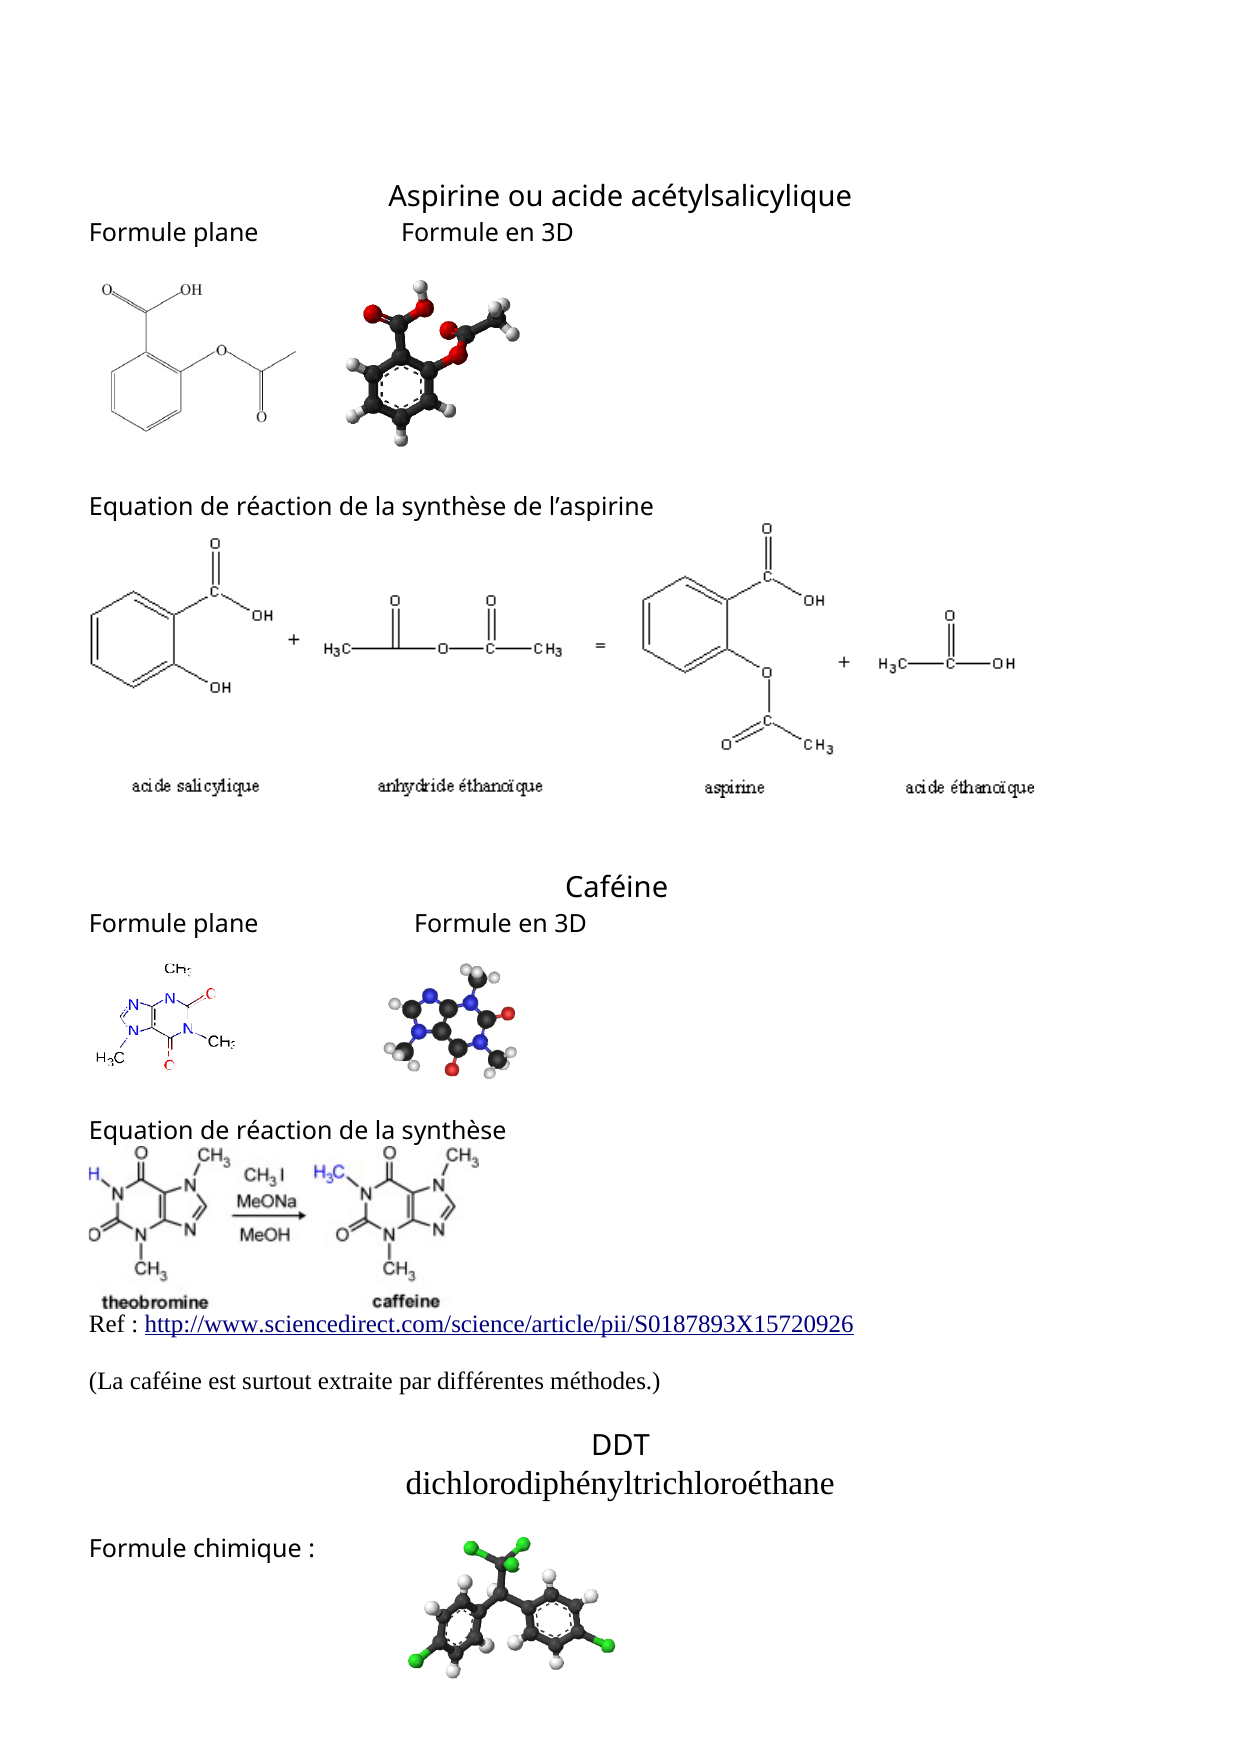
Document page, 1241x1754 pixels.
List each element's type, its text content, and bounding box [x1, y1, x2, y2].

text Equation de réaction de la synthèse [89, 1112, 1152, 1146]
text Ref : http://www.sciencedirect.com/science/article/pii/S0187893X15720926 [89, 1309, 1152, 1338]
text Formule plane Formule en 3D [89, 214, 1152, 249]
text Aspirine ou acide acétylsalicylique [89, 175, 1152, 214]
text Formule plane Formule en 3D [89, 906, 1152, 940]
text (La caféine est surtout extraite par différentes méthodes.) [89, 1366, 1152, 1395]
text Equation de réaction de la synthèse de l’aspirine [89, 489, 1152, 523]
text Caféine [89, 866, 1152, 906]
text Formule chimique : [89, 1531, 1152, 1565]
text DDT [89, 1424, 1152, 1464]
text dichlorodiphényltrichloroéthane [89, 1464, 1152, 1502]
